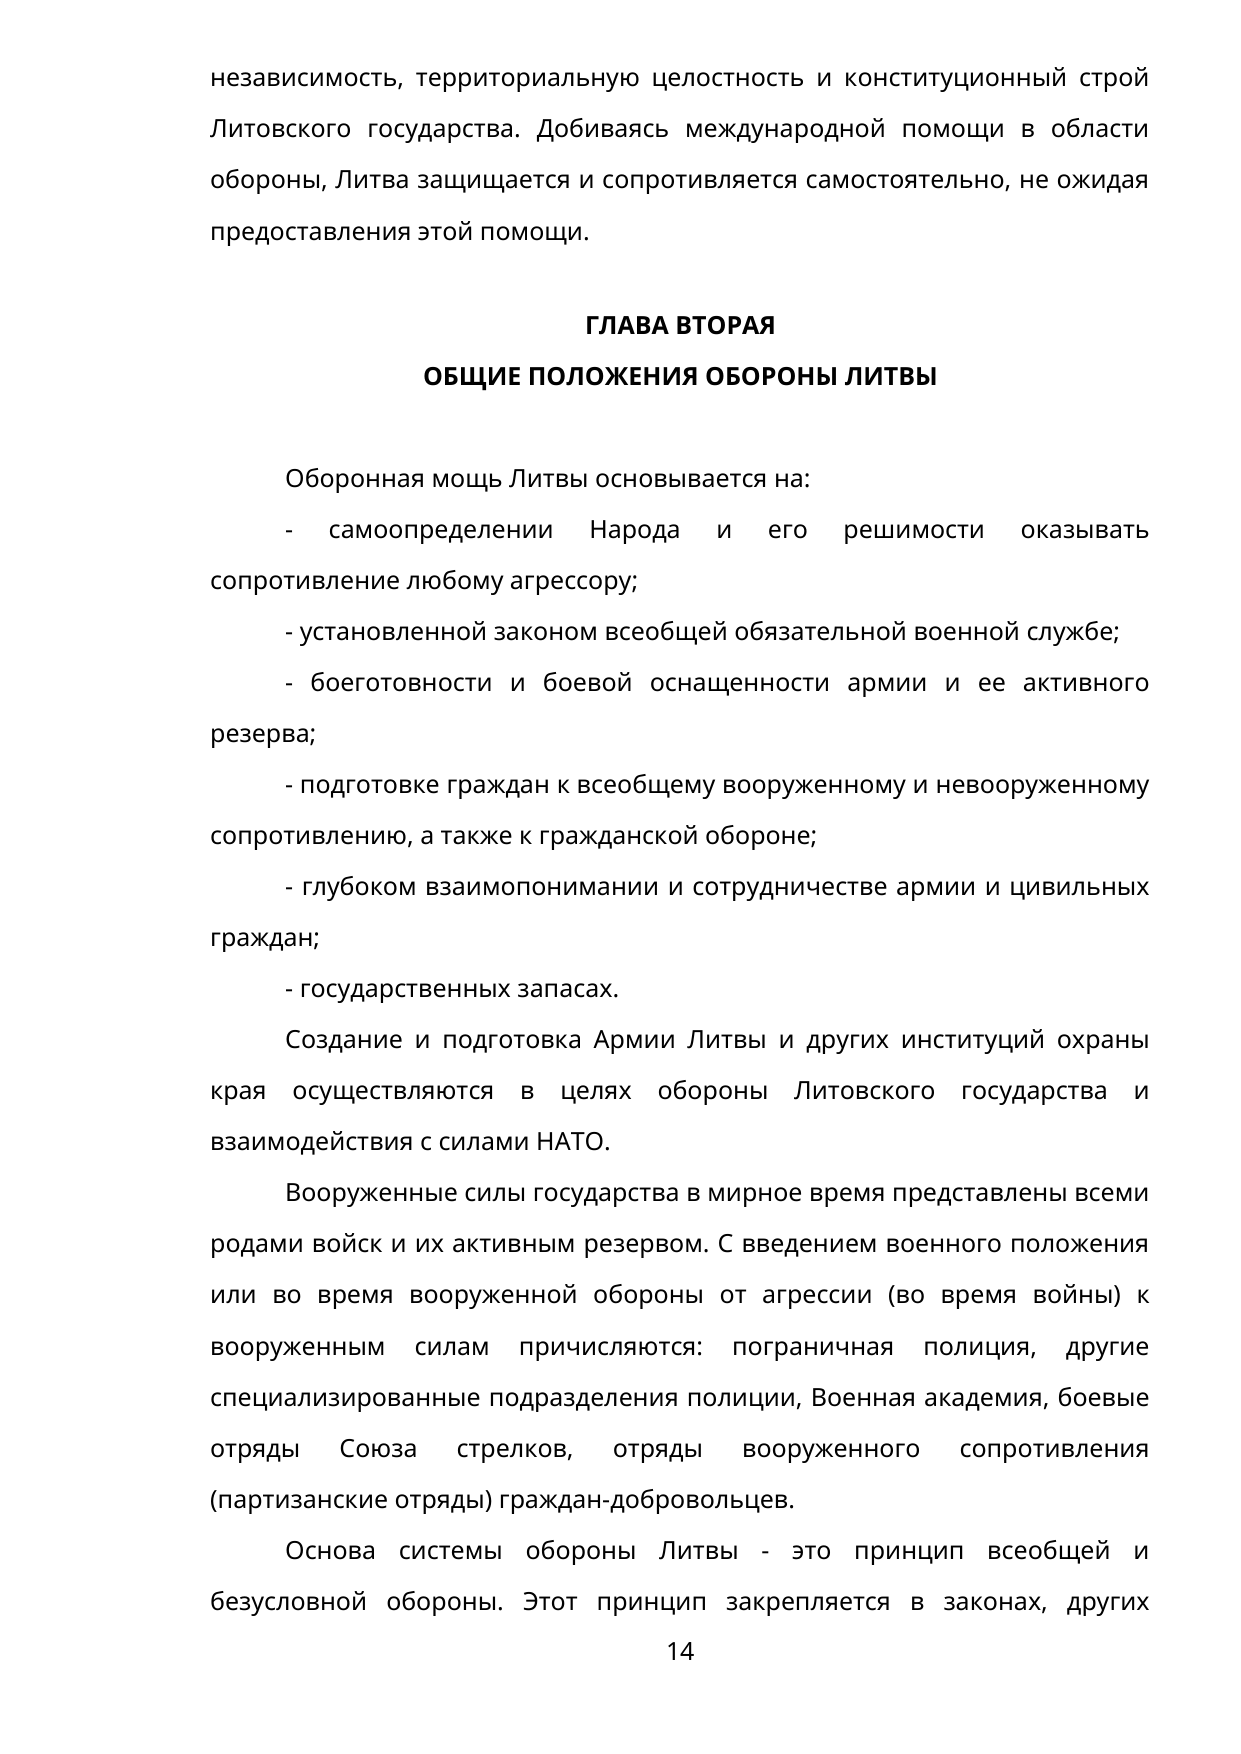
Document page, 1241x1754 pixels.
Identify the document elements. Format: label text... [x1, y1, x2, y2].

text Основа системы обороны Литвы - это принцип всеобщей и безусловной обороны. Этот принцип закрепляется в законах, других [210, 1532, 1151, 1617]
text ОБЩИЕ ПОЛОЖЕНИЯ ОБОРОНЫ ЛИТВЫ [210, 358, 1151, 392]
text - подготовке граждан к всеобщему вооруженному и невооруженному сопротивлению, а также к гражданской обороне; [210, 767, 1151, 852]
text - самоопределении Народа и его решимости оказывать сопротивление любому агрессору; [210, 511, 1151, 597]
text Создание и подготовка Армии Литвы и других институций охраны края осуществляются в целях обороны Литовского государства и взаимодействия с силами НАТО. [210, 1022, 1151, 1158]
text Вооруженные силы государства в мирное время представлены всеми родами войск и их активным резервом. С введением военного положения или во время вооруженной обороны от агрессии (во время войны) к вооруженным силам причисляются: пограничная полиция, другие специализированные подразделения полиции, Военная академия, боевые отряды Союза стрелков, отряды вооруженного сопротивления (партизанские отряды) граждан-добровольцев. [210, 1175, 1151, 1515]
text - глубоком взаимопонимании и сотрудничестве армии и цивильных граждан; [210, 869, 1151, 954]
text - установленной законом всеобщей обязательной военной службе; [210, 613, 1151, 648]
text ГЛАВА ВТОРАЯ [210, 307, 1151, 341]
text - государственных запасах. [210, 971, 1151, 1005]
text независимость, территориальную целостность и конституционный строй Литовского государства. Добиваясь международной помощи в области обороны, Литва защищается и сопротивляется самостоятельно, не ожидая предоставления этой помощи. [210, 60, 1151, 247]
text Оборонная мощь Литвы основывается на: [210, 460, 1151, 494]
text - боеготовности и боевой оснащенности армии и ее активного резерва; [210, 664, 1151, 750]
